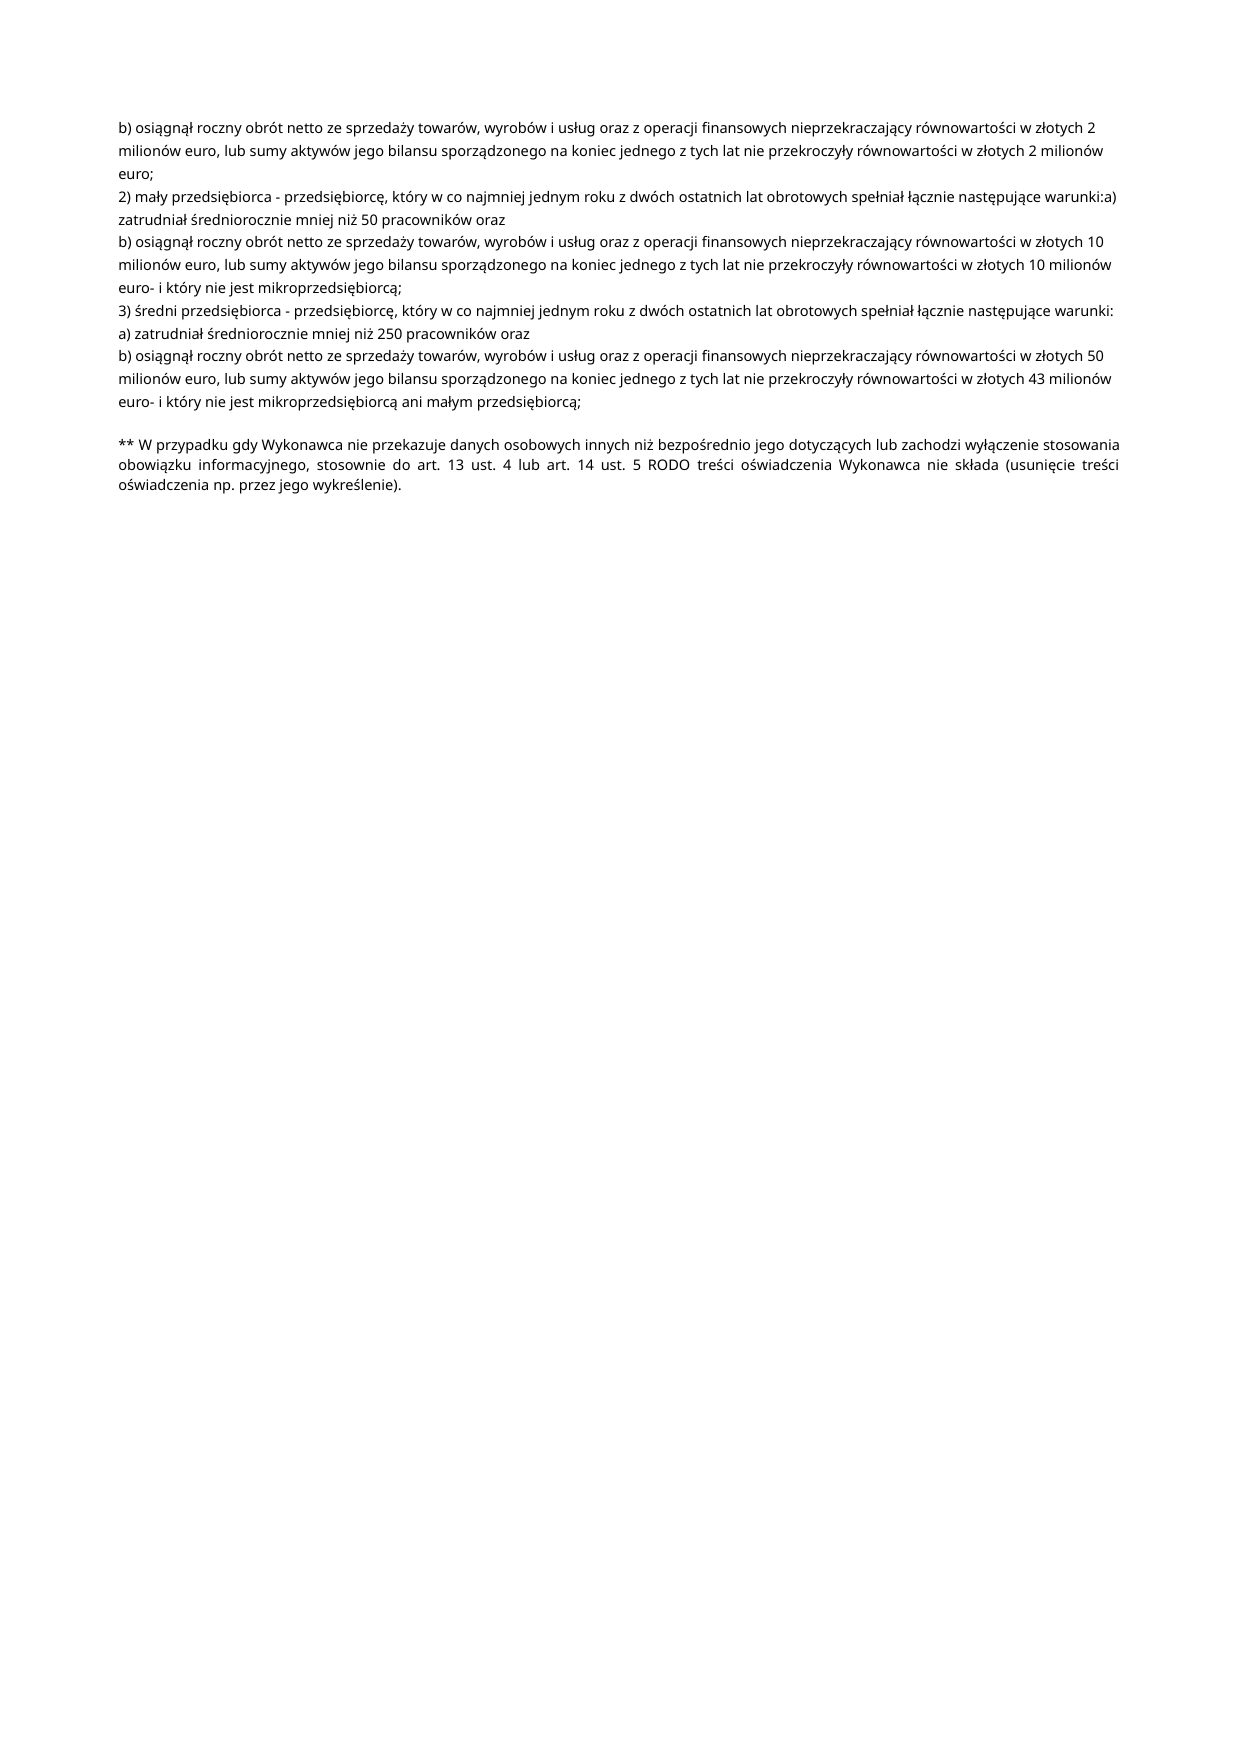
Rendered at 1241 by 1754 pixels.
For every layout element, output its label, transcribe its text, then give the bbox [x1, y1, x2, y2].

text b) osiągnął roczny obrót netto ze sprzedaży towarów, wyrobów i usług oraz z operacji finansowych nieprzekraczający równowartości w złotych 50 milionów euro, lub sumy aktywów jego bilansu sporządzonego na koniec jednego z tych lat nie przekroczyły równowartości w złotych 43 milionów euro- i który nie jest mikroprzedsiębiorcą ani małym przedsiębiorcą; [118, 346, 1122, 412]
text b) osiągnął roczny obrót netto ze sprzedaży towarów, wyrobów i usług oraz z operacji finansowych nieprzekraczający równowartości w złotych 2 milionów euro, lub sumy aktywów jego bilansu sporządzonego na koniec jednego z tych lat nie przekroczyły równowartości w złotych 2 milionów euro; 2) mały przedsiębiorca - przedsiębiorcę, który w co najmniej jednym roku z dwóch ostatnich lat obrotowych spełniał łącznie następujące warunki:a) zatrudniał średniorocznie mniej niż 50 pracowników oraz [118, 118, 1122, 229]
text b) osiągnął roczny obrót netto ze sprzedaży towarów, wyrobów i usług oraz z operacji finansowych nieprzekraczający równowartości w złotych 10 milionów euro, lub sumy aktywów jego bilansu sporządzonego na koniec jednego z tych lat nie przekroczyły równowartości w złotych 10 milionów euro- i który nie jest mikroprzedsiębiorcą; 3) średni przedsiębiorca - przedsiębiorcę, który w co najmniej jednym roku z dwóch ostatnich lat obrotowych spełniał łącznie następujące warunki: [118, 232, 1122, 321]
text ** W przypadku gdy Wykonawca nie przekazuje danych osobowych innych niż bezpośrednio jego dotyczących lub zachodzi wyłączenie stosowania obowiązku informacyjnego, stosownie do art. 13 ust. 4 lub art. 14 ust. 5 RODO treści oświadczenia Wykonawca nie składa (usunięcie treści oświadczenia np. przez jego wykreślenie). [118, 434, 1122, 494]
text a) zatrudniał średniorocznie mniej niż 250 pracowników oraz [118, 323, 1122, 343]
